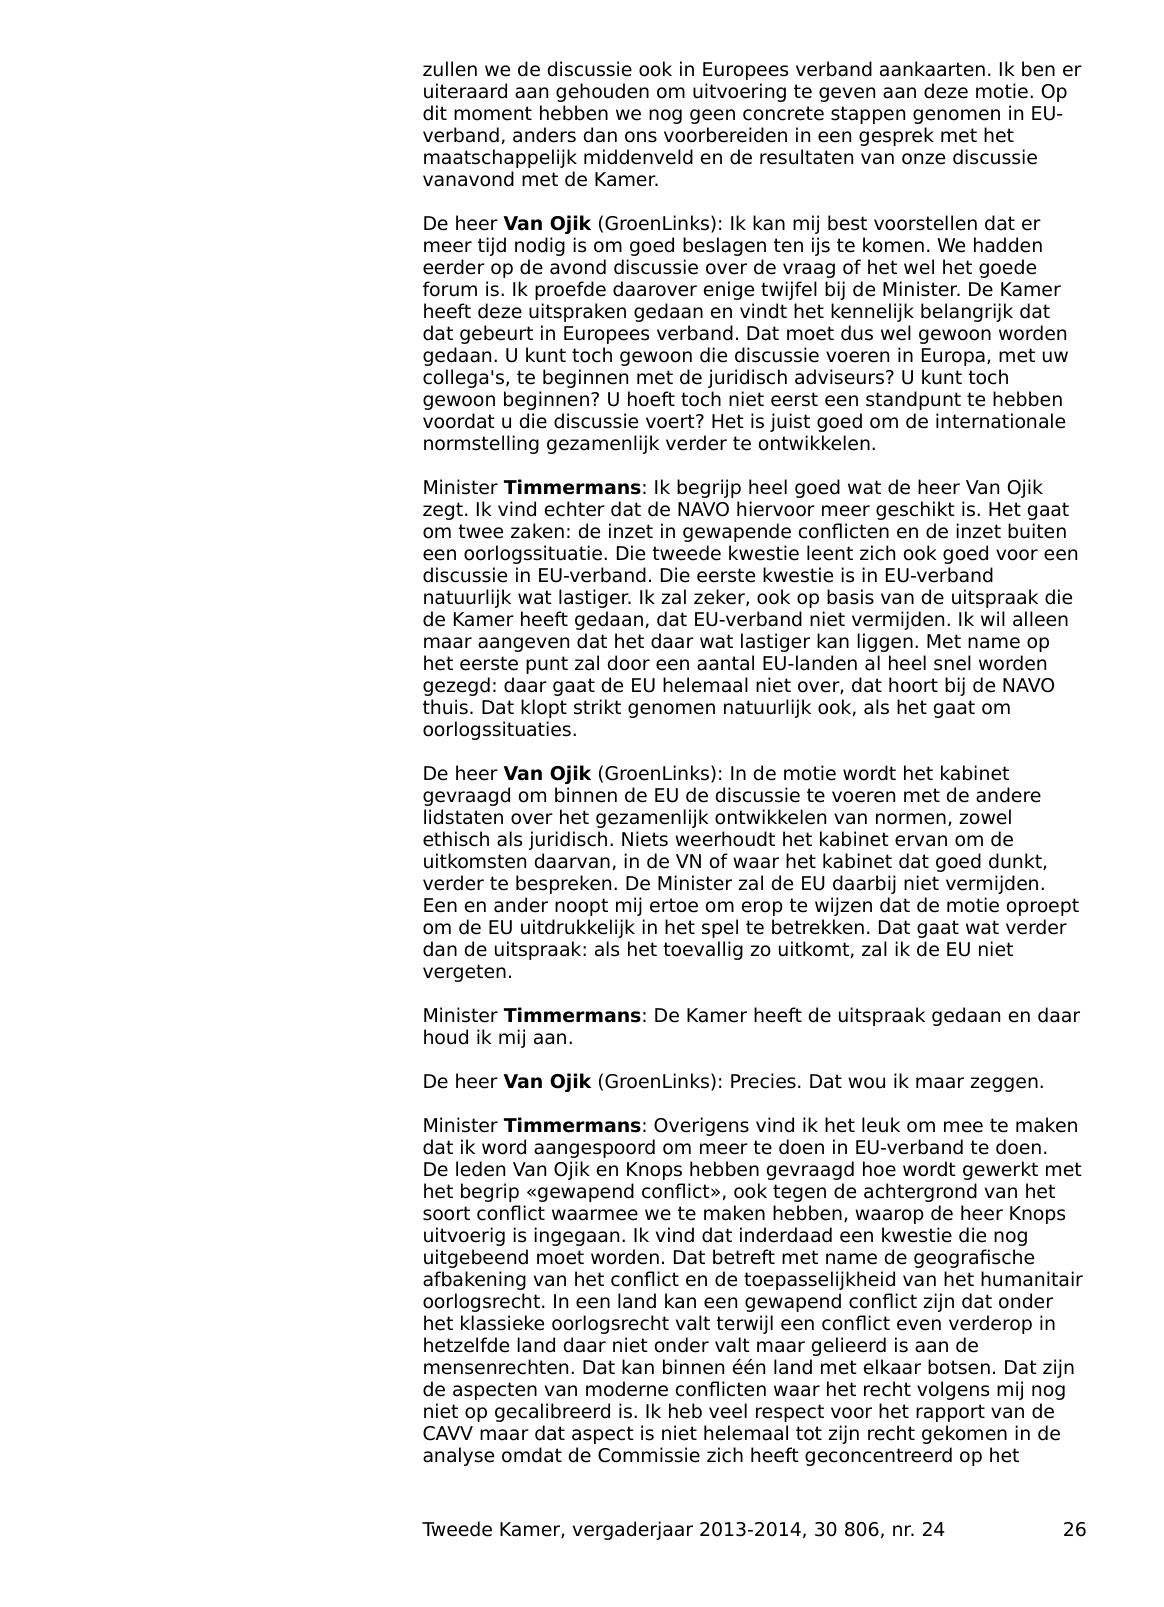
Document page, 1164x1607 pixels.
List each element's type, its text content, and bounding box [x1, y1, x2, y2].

text Minister Timmermans: Ik begrijp heel goed wat de heer Van Ojik zegt. Ik vind echter dat de NAVO hiervoor meer geschikt is. Het gaat om twee zaken: de inzet in gewapende conflicten en de inzet buiten een oorlogssituatie. Die tweede kwestie leent zich ook goed voor een discussie in EU-verband. Die eerste kwestie is in EU-verband natuurlijk wat lastiger. Ik zal zeker, ook op basis van de uitspraak die de Kamer heeft gedaan, dat EU-verband niet vermijden. Ik wil alleen maar aangeven dat het daar wat lastiger kan liggen. Met name op het eerste punt zal door een aantal EU-landen al heel snel worden gezegd: daar gaat de EU helemaal niet over, dat hoort bij de NAVO thuis. Dat klopt strikt genomen natuurlijk ook, als het gaat om oorlogssituaties. [422, 477, 1087, 741]
text Minister Timmermans: De Kamer heeft de uitspraak gedaan en daar houd ik mij aan. [422, 1005, 1087, 1049]
text De heer Van Ojik (GroenLinks): Precies. Dat wou ik maar zeggen. [422, 1071, 1087, 1093]
text De heer Van Ojik (GroenLinks): Ik kan mij best voorstellen dat er meer tijd nodig is om goed beslagen ten ijs te komen. We hadden eerder op de avond discussie over de vraag of het wel het goede forum is. Ik proefde daarover enige twijfel bij de Minister. De Kamer heeft deze uitspraken gedaan en vindt het kennelijk belangrijk dat dat gebeurt in Europees verband. Dat moet dus wel gewoon worden gedaan. U kunt toch gewoon die discussie voeren in Europa, met uw collega's, te beginnen met de juridisch adviseurs? U kunt toch gewoon beginnen? U hoeft toch niet eerst een standpunt te hebben voordat u die discussie voert? Het is juist goed om de internationale normstelling gezamenlijk verder te ontwikkelen. [422, 213, 1087, 455]
text Minister Timmermans: Overigens vind ik het leuk om mee te maken dat ik word aangespoord om meer te doen in EU-verband te doen. [422, 1115, 1087, 1159]
text De heer Van Ojik (GroenLinks): In de motie wordt het kabinet gevraagd om binnen de EU de discussie te voeren met de andere lidstaten over het gezamenlijk ontwikkelen van normen, zowel ethisch als juridisch. Niets weerhoudt het kabinet ervan om de uitkomsten daarvan, in de VN of waar het kabinet dat goed dunkt, verder te bespreken. De Minister zal de EU daarbij niet vermijden. Een en ander noopt mij ertoe om erop te wijzen dat de motie oproept om de EU uitdrukkelijk in het spel te betrekken. Dat gaat wat verder dan de uitspraak: als het toevallig zo uitkomt, zal ik de EU niet vergeten. [422, 763, 1087, 983]
text zullen we de discussie ook in Europees verband aankaarten. Ik ben er uiteraard aan gehouden om uitvoering te geven aan deze motie. Op dit moment hebben we nog geen concrete stappen genomen in EU-verband, anders dan ons voorbereiden in een gesprek met het maatschappelijk middenveld en de resultaten van onze discussie vanavond met de Kamer. [422, 59, 1087, 191]
text De leden Van Ojik en Knops hebben gevraagd hoe wordt gewerkt met het begrip «gewapend conflict», ook tegen de achtergrond van het soort conflict waarmee we te maken hebben, waarop de heer Knops uitvoerig is ingegaan. Ik vind dat inderdaad een kwestie die nog uitgebeend moet worden. Dat betreft met name de geografische afbakening van het conflict en de toepasselijkheid van het humanitair oorlogsrecht. In een land kan een gewapend conflict zijn dat onder het klassieke oorlogsrecht valt terwijl een conflict even verderop in hetzelfde land daar niet onder valt maar gelieerd is aan de mensenrechten. Dat kan binnen één land met elkaar botsen. Dat zijn de aspecten van moderne conflicten waar het recht volgens mij nog niet op gecalibreerd is. Ik heb veel respect voor het rapport van de CAVV maar dat aspect is niet helemaal tot zijn recht gekomen in de analyse omdat de Commissie zich heeft geconcentreerd op het [422, 1159, 1087, 1467]
